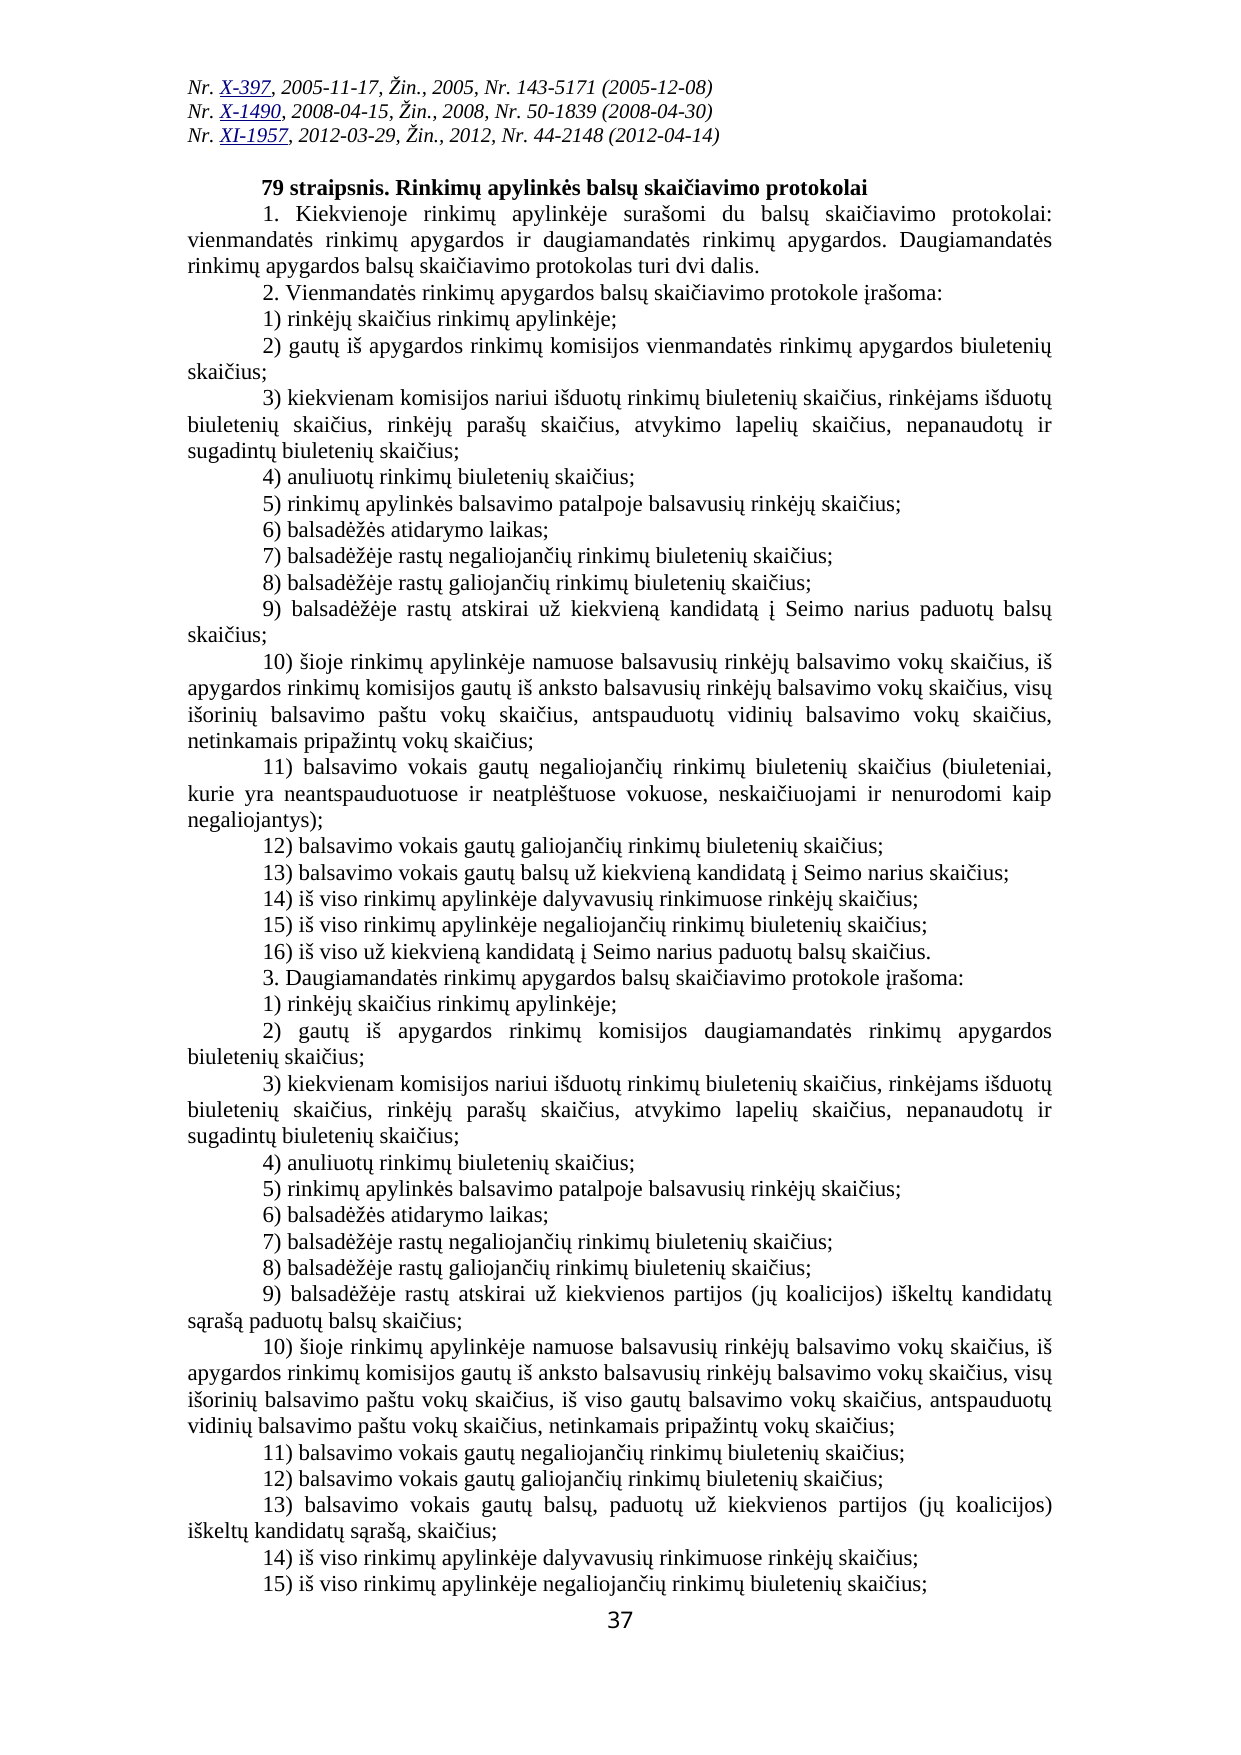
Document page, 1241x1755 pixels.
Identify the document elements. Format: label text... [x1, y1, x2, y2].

text 14) iš viso rinkimų apylinkėje dalyvavusių rinkimuose rinkėjų skaičius; [187, 1544, 1053, 1570]
text Nr. X-1490, 2008-04-15, Žin., 2008, Nr. 50-1839 (2008-04-30) [187, 99, 1053, 123]
text 3) kiekvienam komisijos nariui išduotų rinkimų biuletenių skaičius, rinkėjams išduotų biuletenių skaičius, rinkėjų parašų skaičius, atvykimo lapelių skaičius, nepanaudotų ir sugadintų biuletenių skaičius; [187, 384, 1053, 463]
text 5) rinkimų apylinkės balsavimo patalpoje balsavusių rinkėjų skaičius; [187, 1175, 1053, 1201]
text 1) rinkėjų skaičius rinkimų apylinkėje; [187, 305, 1053, 332]
text 8) balsadėžėje rastų galiojančių rinkimų biuletenių skaičius; [187, 1254, 1053, 1280]
text 1) rinkėjų skaičius rinkimų apylinkėje; [187, 991, 1053, 1017]
text 8) balsadėžėje rastų galiojančių rinkimų biuletenių skaičius; [187, 569, 1053, 595]
text 7) balsadėžėje rastų negaliojančių rinkimų biuletenių skaičius; [187, 1228, 1053, 1254]
text 13) balsavimo vokais gautų balsų, paduotų už kiekvienos partijos (jų koalicijos) iškeltų kandidatų sąrašą, skaičius; [187, 1491, 1053, 1544]
text 2) gautų iš apygardos rinkimų komisijos daugiamandatės rinkimų apygardos biuletenių skaičius; [187, 1017, 1053, 1069]
text 4) anuliuotų rinkimų biuletenių skaičius; [187, 1149, 1053, 1175]
text 10) šioje rinkimų apylinkėje namuose balsavusių rinkėjų balsavimo vokų skaičius, iš apygardos rinkimų komisijos gautų iš anksto balsavusių rinkėjų balsavimo vokų skaičius, visų išorinių balsavimo paštu vokų skaičius, antspauduotų vidinių balsavimo vokų skaičius, netinkamais pripažintų vokų skaičius; [187, 648, 1053, 753]
text 13) balsavimo vokais gautų balsų už kiekvieną kandidatą į Seimo narius skaičius; [187, 859, 1053, 885]
text 2) gautų iš apygardos rinkimų komisijos vienmandatės rinkimų apygardos biuletenių skaičius; [187, 332, 1053, 384]
text 9) balsadėžėje rastų atskirai už kiekvienos partijos (jų koalicijos) iškeltų kandidatų sąrašą paduotų balsų skaičius; [187, 1280, 1053, 1333]
text 9) balsadėžėje rastų atskirai už kiekvieną kandidatą į Seimo narius paduotų balsų skaičius; [187, 595, 1053, 648]
text 2. Vienmandatės rinkimų apygardos balsų skaičiavimo protokole įrašoma: [187, 279, 1053, 305]
text 6) balsadėžės atidarymo laikas; [187, 1201, 1053, 1228]
text 5) rinkimų apylinkės balsavimo patalpoje balsavusių rinkėjų skaičius; [187, 490, 1053, 516]
text 12) balsavimo vokais gautų galiojančių rinkimų biuletenių skaičius; [187, 1465, 1053, 1491]
text 10) šioje rinkimų apylinkėje namuose balsavusių rinkėjų balsavimo vokų skaičius, iš apygardos rinkimų komisijos gautų iš anksto balsavusių rinkėjų balsavimo vokų skaičius, visų išorinių balsavimo paštu vokų skaičius, iš viso gautų balsavimo vokų skaičius, antspauduotų vidinių balsavimo paštu vokų skaičius, netinkamais pripažintų vokų skaičius; [187, 1333, 1053, 1438]
text 16) iš viso už kiekvieną kandidatą į Seimo narius paduotų balsų skaičius. [187, 938, 1053, 964]
text 15) iš viso rinkimų apylinkėje negaliojančių rinkimų biuletenių skaičius; [187, 1570, 1053, 1597]
text 12) balsavimo vokais gautų galiojančių rinkimų biuletenių skaičius; [187, 832, 1053, 859]
text 3. Daugiamandatės rinkimų apygardos balsų skaičiavimo protokole įrašoma: [187, 964, 1053, 991]
text 4) anuliuotų rinkimų biuletenių skaičius; [187, 463, 1053, 490]
text Nr. X-397, 2005-11-17, Žin., 2005, Nr. 143-5171 (2005-12-08) [187, 75, 1053, 99]
text 3) kiekvienam komisijos nariui išduotų rinkimų biuletenių skaičius, rinkėjams išduotų biuletenių skaičius, rinkėjų parašų skaičius, atvykimo lapelių skaičius, nepanaudotų ir sugadintų biuletenių skaičius; [187, 1069, 1053, 1149]
text 15) iš viso rinkimų apylinkėje negaliojančių rinkimų biuletenių skaičius; [187, 911, 1053, 938]
text 79 straipsnis. Rinkimų apylinkės balsų skaičiavimo protokolai [187, 173, 1053, 200]
text 11) balsavimo vokais gautų negaliojančių rinkimų biuletenių skaičius; [187, 1438, 1053, 1465]
text 1. Kiekvienoje rinkimų apylinkėje surašomi du balsų skaičiavimo protokolai: vienmandatės rinkimų apygardos ir daugiamandatės rinkimų apygardos. Daugiamandatės rinkimų apygardos balsų skaičiavimo protokolas turi dvi dalis. [187, 200, 1053, 279]
text 14) iš viso rinkimų apylinkėje dalyvavusių rinkimuose rinkėjų skaičius; [187, 885, 1053, 911]
text 7) balsadėžėje rastų negaliojančių rinkimų biuletenių skaičius; [187, 542, 1053, 569]
text 6) balsadėžės atidarymo laikas; [187, 516, 1053, 542]
text 11) balsavimo vokais gautų negaliojančių rinkimų biuletenių skaičius (biuleteniai, kurie yra neantspauduotuose ir neatplėštuose vokuose, neskaičiuojami ir nenurodomi kaip negaliojantys); [187, 753, 1053, 832]
text Nr. XI-1957, 2012-03-29, Žin., 2012, Nr. 44-2148 (2012-04-14) [187, 123, 1053, 147]
